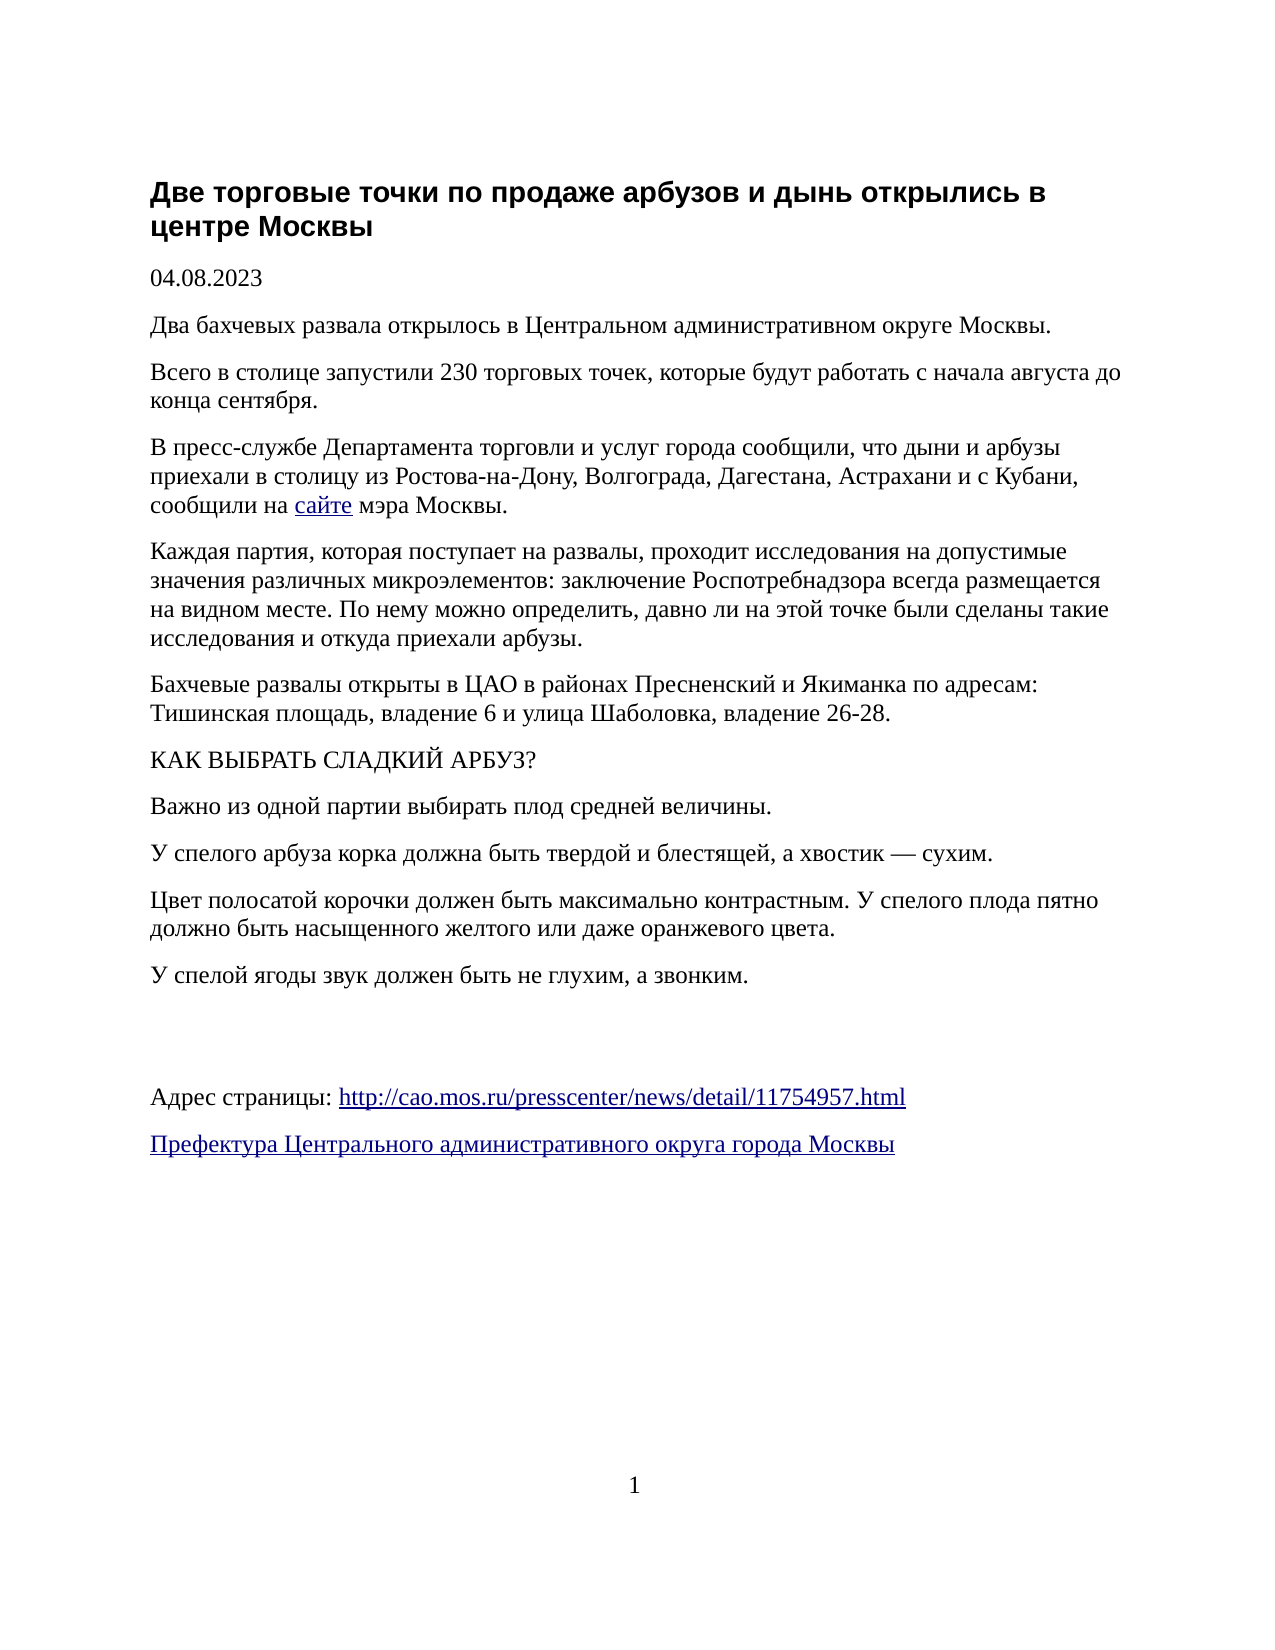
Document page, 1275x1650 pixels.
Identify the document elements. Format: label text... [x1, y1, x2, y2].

text У спелого арбуза корка должна быть твердой и блестящей, а хвостик — сухим. [150, 838, 1125, 867]
text У спелой ягоды звук должен быть не глухим, а звонким. [150, 960, 1125, 989]
text Два бахчевых развала открылось в Центральном административном округе Москвы. [150, 310, 1125, 339]
text В пресс-службе Департамента торговли и услуг города сообщили, что дыни и арбузы приехали в столицу из Ростова-на-Дону, Волгограда, Дагестана, Астрахани и с Кубани, сообщили на сайте мэра Москвы. [150, 432, 1125, 518]
text Важно из одной партии выбирать плод средней величины. [150, 791, 1125, 820]
text Каждая партия, которая поступает на развалы, проходит исследования на допустимые значения различных микроэлементов: заключение Роспотребнадзора всегда размещается на видном месте. По нему можно определить, давно ли на этой точке были сделаны такие исследования и откуда приехали арбузы. [150, 536, 1125, 651]
text Префектура Центрального административного округа города Москвы [150, 1129, 1125, 1158]
text Всего в столице запустили 230 торговых точек, которые будут работать с начала августа до конца сентября. [150, 357, 1125, 414]
text Цвет полосатой корочки должен быть максимально контрастным. У спелого плода пятно должно быть насыщенного желтого или даже оранжевого цвета. [150, 885, 1125, 942]
text 04.08.2023 [150, 263, 1125, 292]
text Бахчевые развалы открыты в ЦАО в районах Пресненский и Якиманка по адресам: Тишинская площадь, владение 6 и улица Шаболовка, владение 26-28. [150, 669, 1125, 727]
subtitle Две торговые точки по продаже арбузов и дынь открылись в центре Москвы [150, 175, 1125, 242]
text КАК ВЫБРАТЬ СЛАДКИЙ АРБУЗ? [150, 745, 1125, 773]
text Адрес страницы: http://cao.mos.ru/presscenter/news/detail/11754957.html [150, 1082, 1125, 1111]
